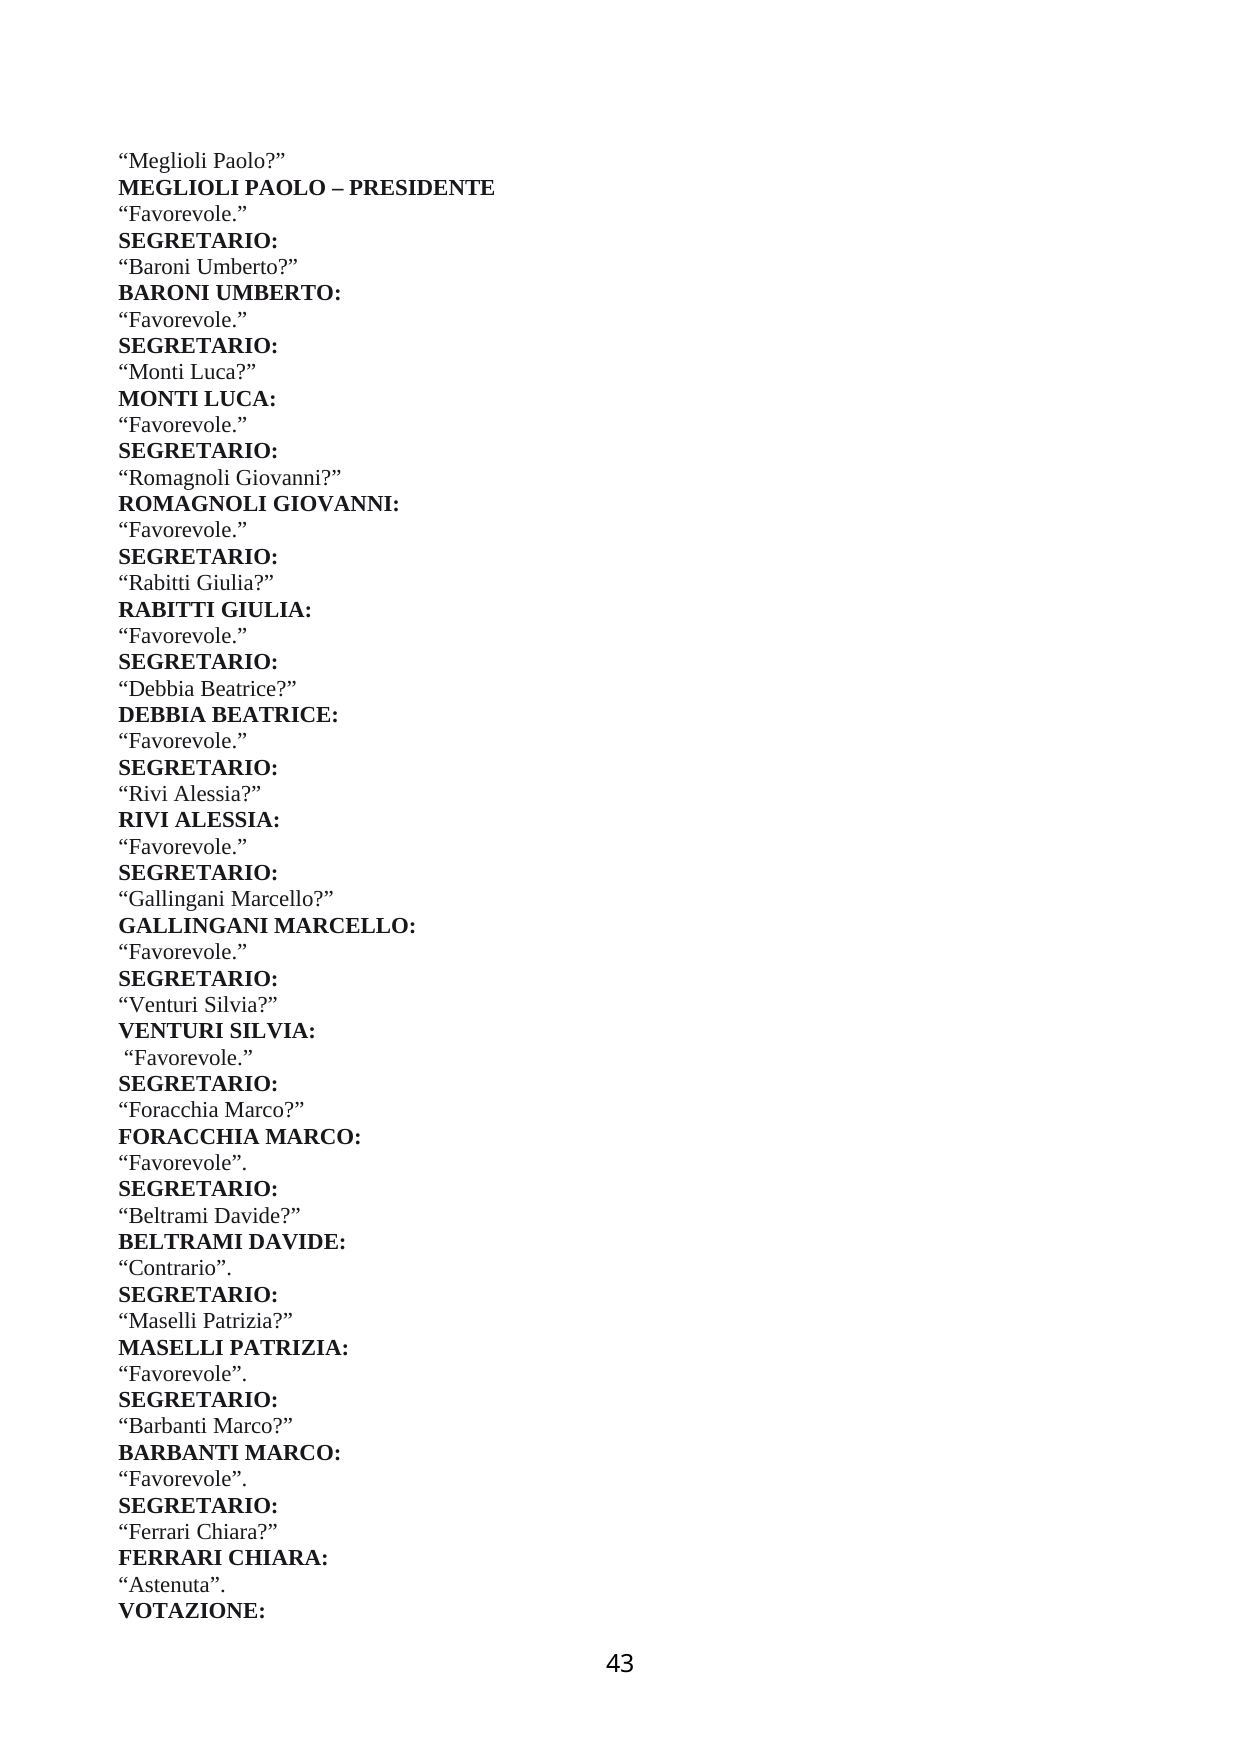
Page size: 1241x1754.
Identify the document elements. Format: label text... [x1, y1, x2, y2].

text RIVI ALESSIA: [118, 806, 1122, 833]
text “Favorevole.” [118, 727, 1122, 754]
text “Maselli Patrizia?” [118, 1307, 1122, 1333]
text “Favorevole.” [118, 200, 1122, 227]
text “Romagnoli Giovanni?” [118, 464, 1122, 490]
text VENTURI SILVIA: [118, 1017, 1122, 1044]
text “Barbanti Marco?” [118, 1413, 1122, 1439]
text SEGRETARIO: [118, 648, 1122, 675]
text SEGRETARIO: [118, 437, 1122, 464]
text “Favorevole.” [118, 411, 1122, 437]
text BELTRAMI DAVIDE: [118, 1228, 1122, 1254]
text “Ferrari Chiara?” [118, 1518, 1122, 1544]
text “Baroni Umberto?” [118, 253, 1122, 279]
text “Monti Luca?” [118, 358, 1122, 385]
text “Venturi Silvia?” [118, 991, 1122, 1017]
text SEGRETARIO: [118, 754, 1122, 780]
text “Favorevole.” [118, 306, 1122, 332]
text GALLINGANI MARCELLO: [118, 912, 1122, 938]
text “Meglioli Paolo?” [118, 148, 1122, 174]
text “Rabitti Giulia?” [118, 569, 1122, 596]
text SEGRETARIO: [118, 332, 1122, 358]
text “Contrario”. [118, 1254, 1122, 1281]
text “Favorevole.” [118, 833, 1122, 859]
text “Favorevole”. [118, 1360, 1122, 1386]
text BARONI UMBERTO: [118, 279, 1122, 306]
text “Rivi Alessia?” [118, 780, 1122, 806]
text SEGRETARIO: [118, 1386, 1122, 1413]
text VOTAZIONE: [118, 1597, 1122, 1623]
text “Favorevole”. [118, 1149, 1122, 1175]
text “Astenuta”. [118, 1571, 1122, 1597]
text SEGRETARIO: [118, 1281, 1122, 1307]
text SEGRETARIO: [118, 859, 1122, 886]
text SEGRETARIO: [118, 1175, 1122, 1202]
text “Beltrami Davide?” [118, 1202, 1122, 1228]
text “Favorevole”. [118, 1465, 1122, 1492]
text “Gallingani Marcello?” [118, 886, 1122, 912]
text MONTI LUCA: [118, 385, 1122, 411]
text MASELLI PATRIZIA: [118, 1333, 1122, 1360]
text FERRARI CHIARA: [118, 1544, 1122, 1571]
text SEGRETARIO: [118, 1070, 1122, 1096]
text SEGRETARIO: [118, 543, 1122, 569]
text BARBANTI MARCO: [118, 1439, 1122, 1465]
text “Foracchia Marco?” [118, 1096, 1122, 1123]
text “Favorevole.” [118, 517, 1122, 543]
text FORACCHIA MARCO: [118, 1123, 1122, 1149]
text “Favorevole.” [118, 938, 1122, 964]
text “Debbia Beatrice?” [118, 675, 1122, 701]
text SEGRETARIO: [118, 1492, 1122, 1518]
text SEGRETARIO: [118, 964, 1122, 991]
text RABITTI GIULIA: [118, 596, 1122, 622]
text ROMAGNOLI GIOVANNI: [118, 490, 1122, 517]
text MEGLIOLI PAOLO – PRESIDENTE [118, 174, 1122, 200]
text SEGRETARIO: [118, 227, 1122, 253]
text “Favorevole.” [118, 1044, 1122, 1070]
text DEBBIA BEATRICE: [118, 701, 1122, 727]
text “Favorevole.” [118, 622, 1122, 648]
